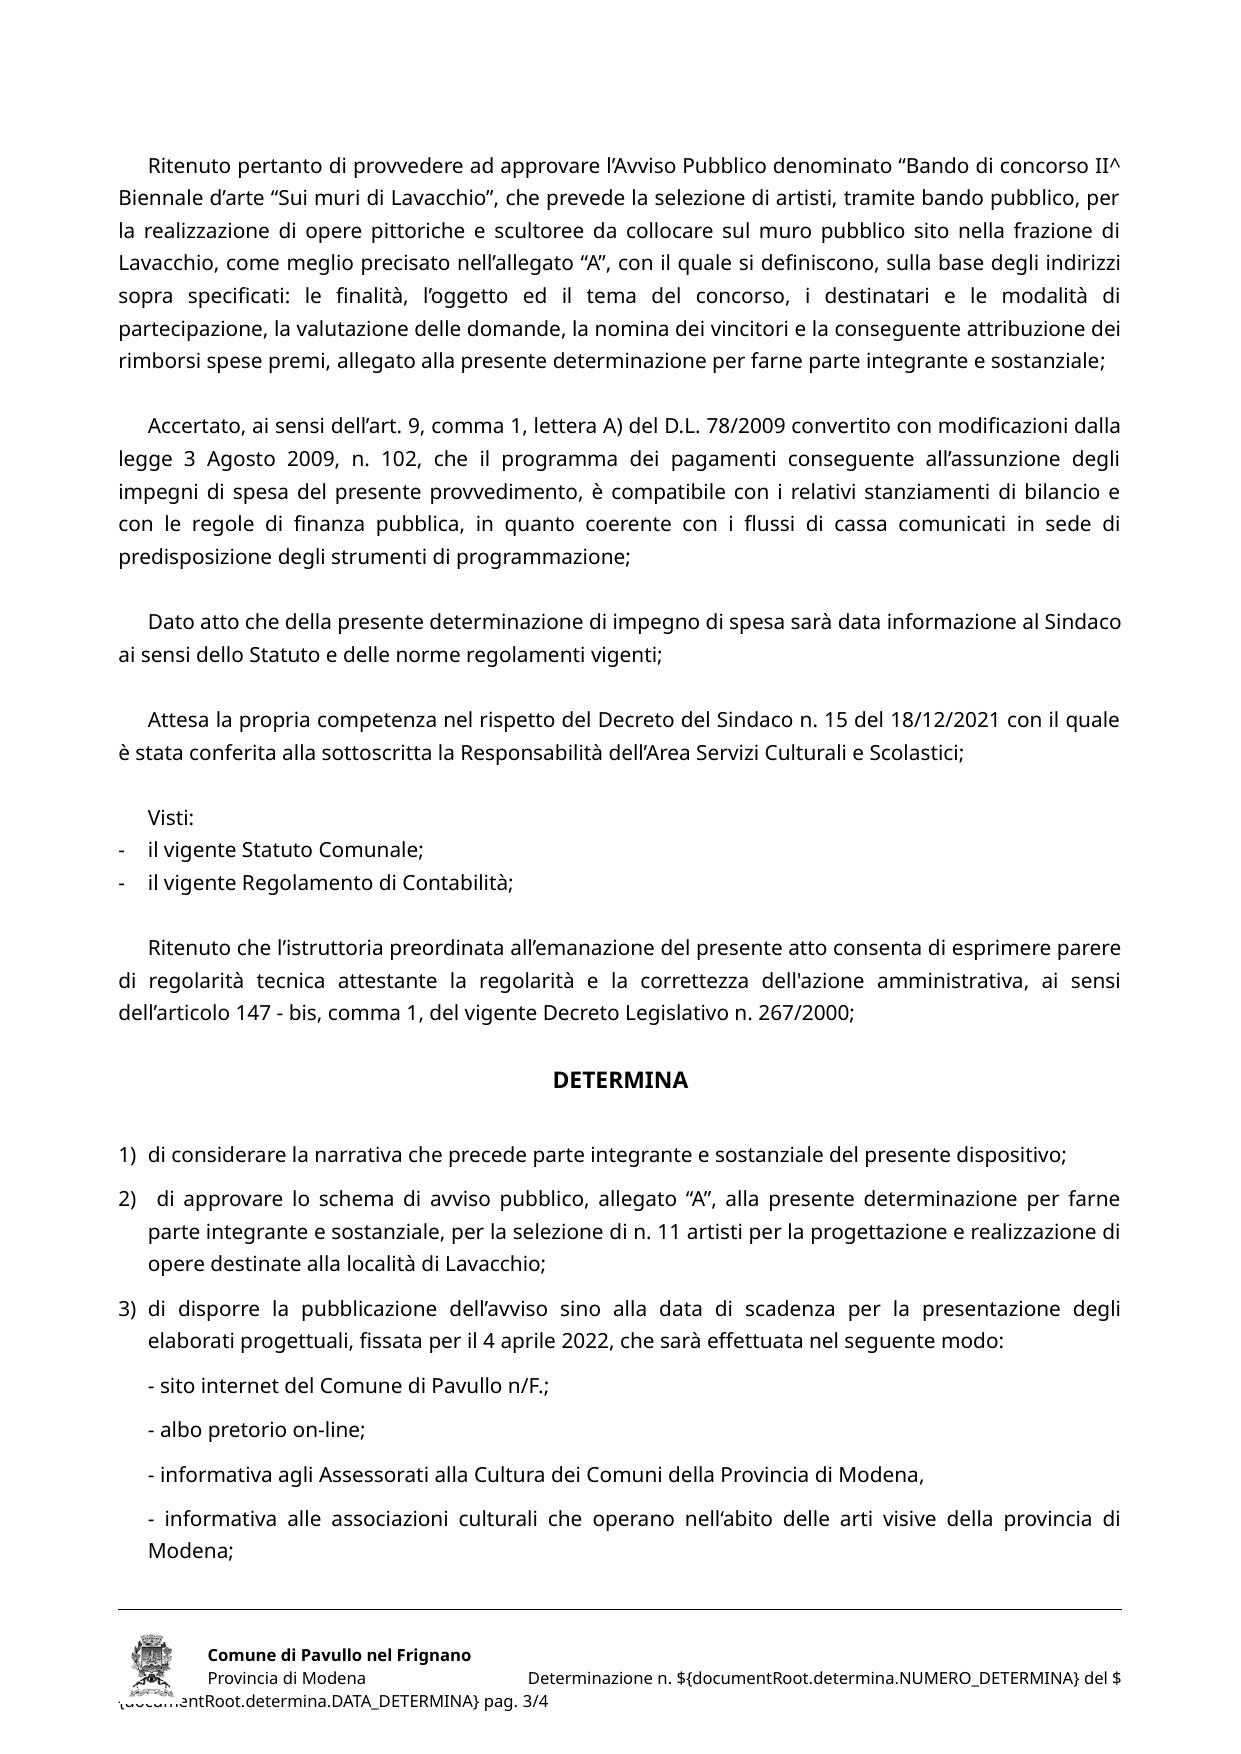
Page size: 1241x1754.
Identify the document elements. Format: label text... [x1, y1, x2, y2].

list di disporre la pubblicazione dell’avviso sino alla data di scadenza per la presentazione degli elaborati progettuali, fissata per il 4 aprile 2022, che sarà effettuata nel seguente modo: [118, 1294, 1122, 1355]
text Dato atto che della presente determinazione di impegno di spesa sarà data informazione al Sindaco ai sensi dello Statuto e delle norme regolamenti vigenti; [118, 607, 1122, 668]
list - albo pretorio on-line; [118, 1415, 1122, 1444]
list - sito internet del Comune di Pavullo n/F.; [118, 1371, 1122, 1399]
text Visti: [118, 803, 1122, 831]
list - informativa agli Assessorati alla Cultura dei Comuni della Provincia di Modena, [118, 1460, 1122, 1488]
list di considerare la narrativa che precede parte integrante e sostanziale del presente dispositivo; [118, 1140, 1122, 1168]
text DETERMINA [118, 1064, 1122, 1095]
list - informativa alle associazioni culturali che operano nell‘abito delle arti visive della provincia di Modena; [118, 1504, 1122, 1565]
text Accertato, ai sensi dell’art. 9, comma 1, lettera A) del D.L. 78/2009 convertito con modificazioni dalla legge 3 Agosto 2009, n. 102, che il programma dei pagamenti conseguente all’assunzione degli impegni di spesa del presente provvedimento, è compatibile con i relativi stanziamenti di bilancio e con le regole di finanza pubblica, in quanto coerente con i flussi di cassa comunicati in sede di predisposizione degli strumenti di programmazione; [118, 412, 1122, 570]
text Ritenuto pertanto di provvedere ad approvare l’Avviso Pubblico denominato “Bando di concorso II^ Biennale d’arte “Sui muri di Lavacchio”, che prevede la selezione di artisti, tramite bando pubblico, per la realizzazione di opere pittoriche e scultoree da collocare sul muro pubblico sito nella frazione di Lavacchio, come meglio precisato nell’allegato “A”, con il quale si definiscono, sulla base degli indirizzi sopra specificati: le finalità, l’oggetto ed il tema del concorso, i destinatari e le modalità di partecipazione, la valutazione delle domande, la nomina dei vincitori e la conseguente attribuzione dei rimborsi spese premi, allegato alla presente determinazione per farne parte integrante e sostanziale; [118, 151, 1122, 375]
list di approvare lo schema di avviso pubblico, allegato “A”, alla presente determinazione per farne parte integrante e sostanziale, per la selezione di n. 11 artisti per la progettazione e realizzazione di opere destinate alla località di Lavacchio; [118, 1184, 1122, 1278]
list il vigente Regolamento di Contabilità; [118, 868, 1122, 896]
text Attesa la propria competenza nel rispetto del Decreto del Sindaco n. 15 del 18/12/2021 con il quale è stata conferita alla sottoscritta la Responsabilità dell’Area Servizi Culturali e Scolastici; [118, 705, 1122, 766]
text Ritenuto che l’istruttoria preordinata all’emanazione del presente atto consenta di esprimere parere di regolarità tecnica attestante la regolarità e la correttezza dell'azione amministrativa, ai sensi dell’articolo 147 - bis, comma 1, del vigente Decreto Legislativo n. 267/2000; [118, 933, 1122, 1027]
picture [120, 1631, 183, 1704]
list il vigente Statuto Comunale; [118, 835, 1122, 864]
